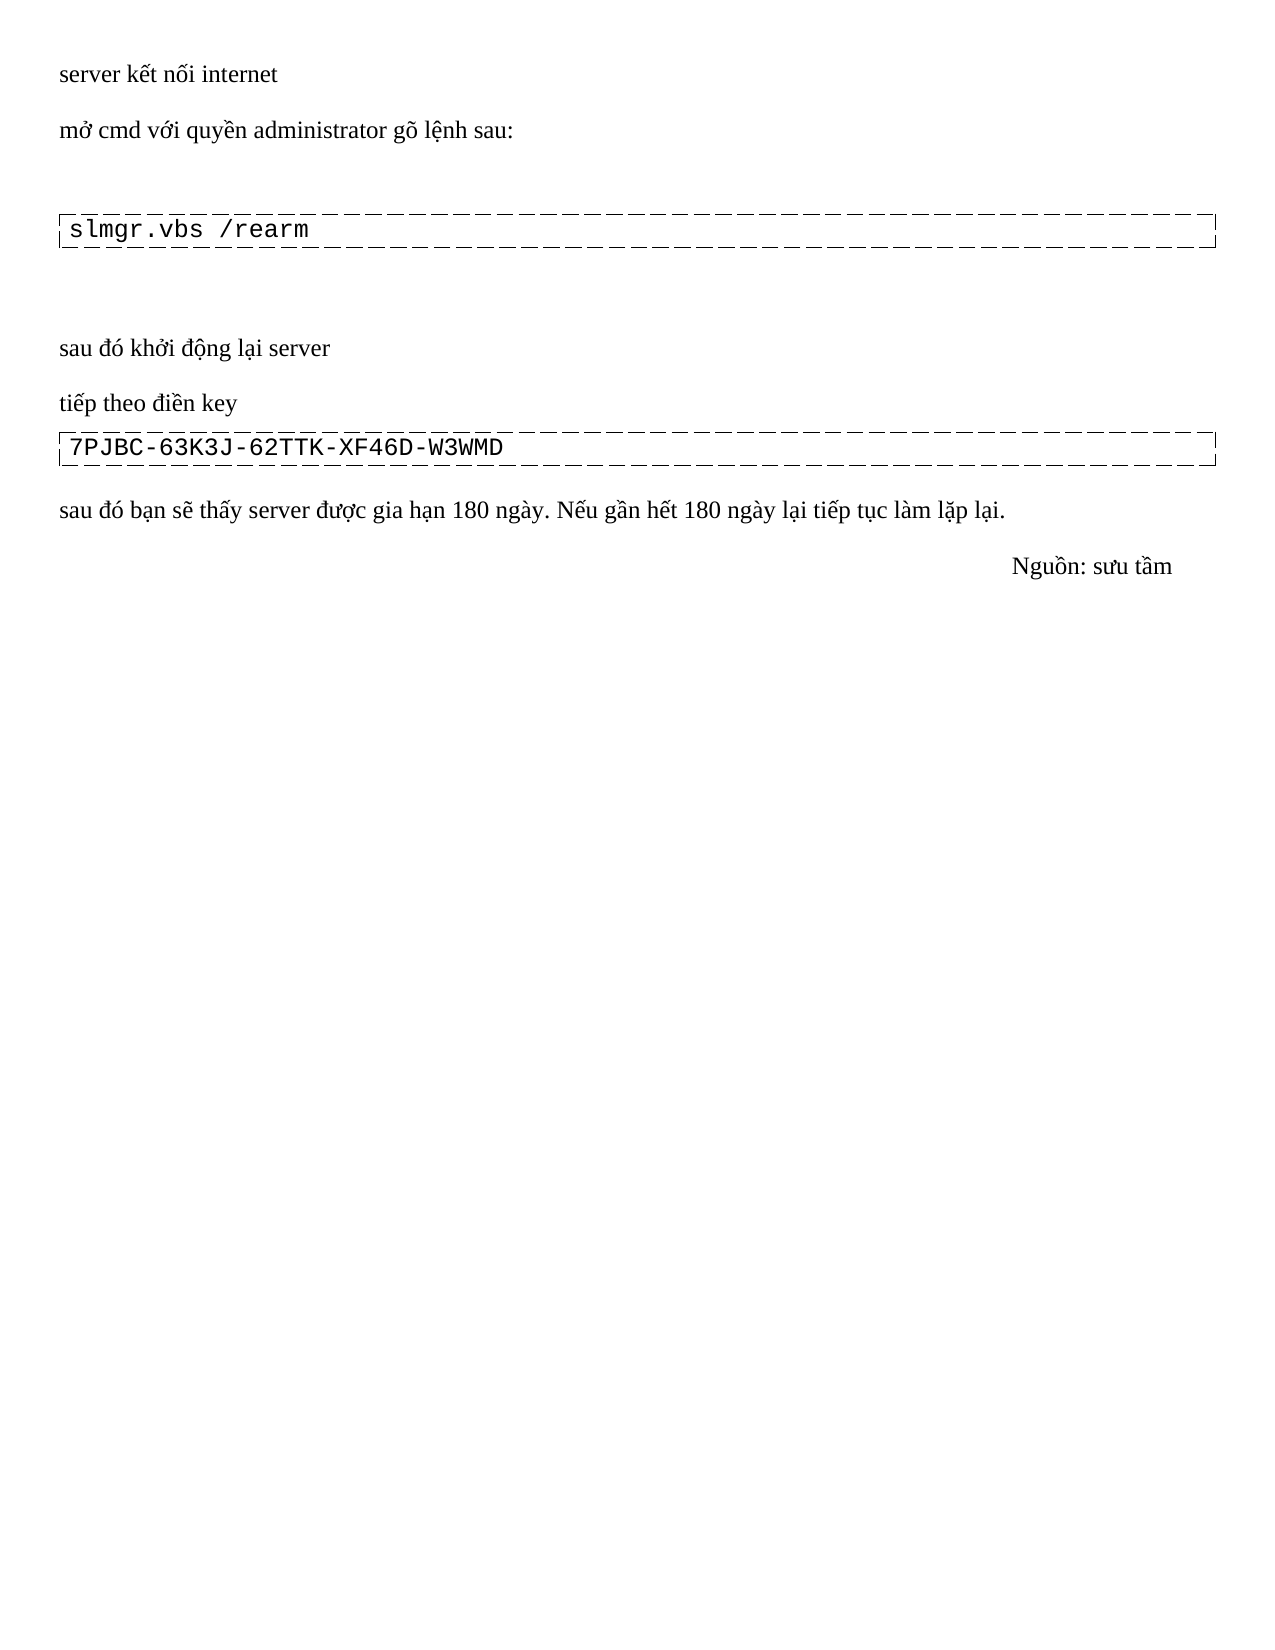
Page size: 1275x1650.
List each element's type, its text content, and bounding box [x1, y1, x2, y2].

text mở cmd với quyền administrator gõ lệnh sau: [59, 115, 1216, 143]
text tiếp theo điền key [59, 388, 1216, 417]
text sau đó khởi động lại server [59, 333, 1216, 362]
text Nguồn: sưu tầm [59, 551, 1216, 580]
text sau đó bạn sẽ thấy server được gia hạn 180 ngày. Nếu gần hết 180 ngày lại tiếp tục làm lặp lại. [59, 495, 1216, 524]
text server kết nối internet [59, 59, 1216, 88]
text slmgr.vbs /rearm [59, 213, 1216, 248]
text 7PJBC-63K3J-62TTK-XF46D-W3WMD [59, 432, 1216, 466]
